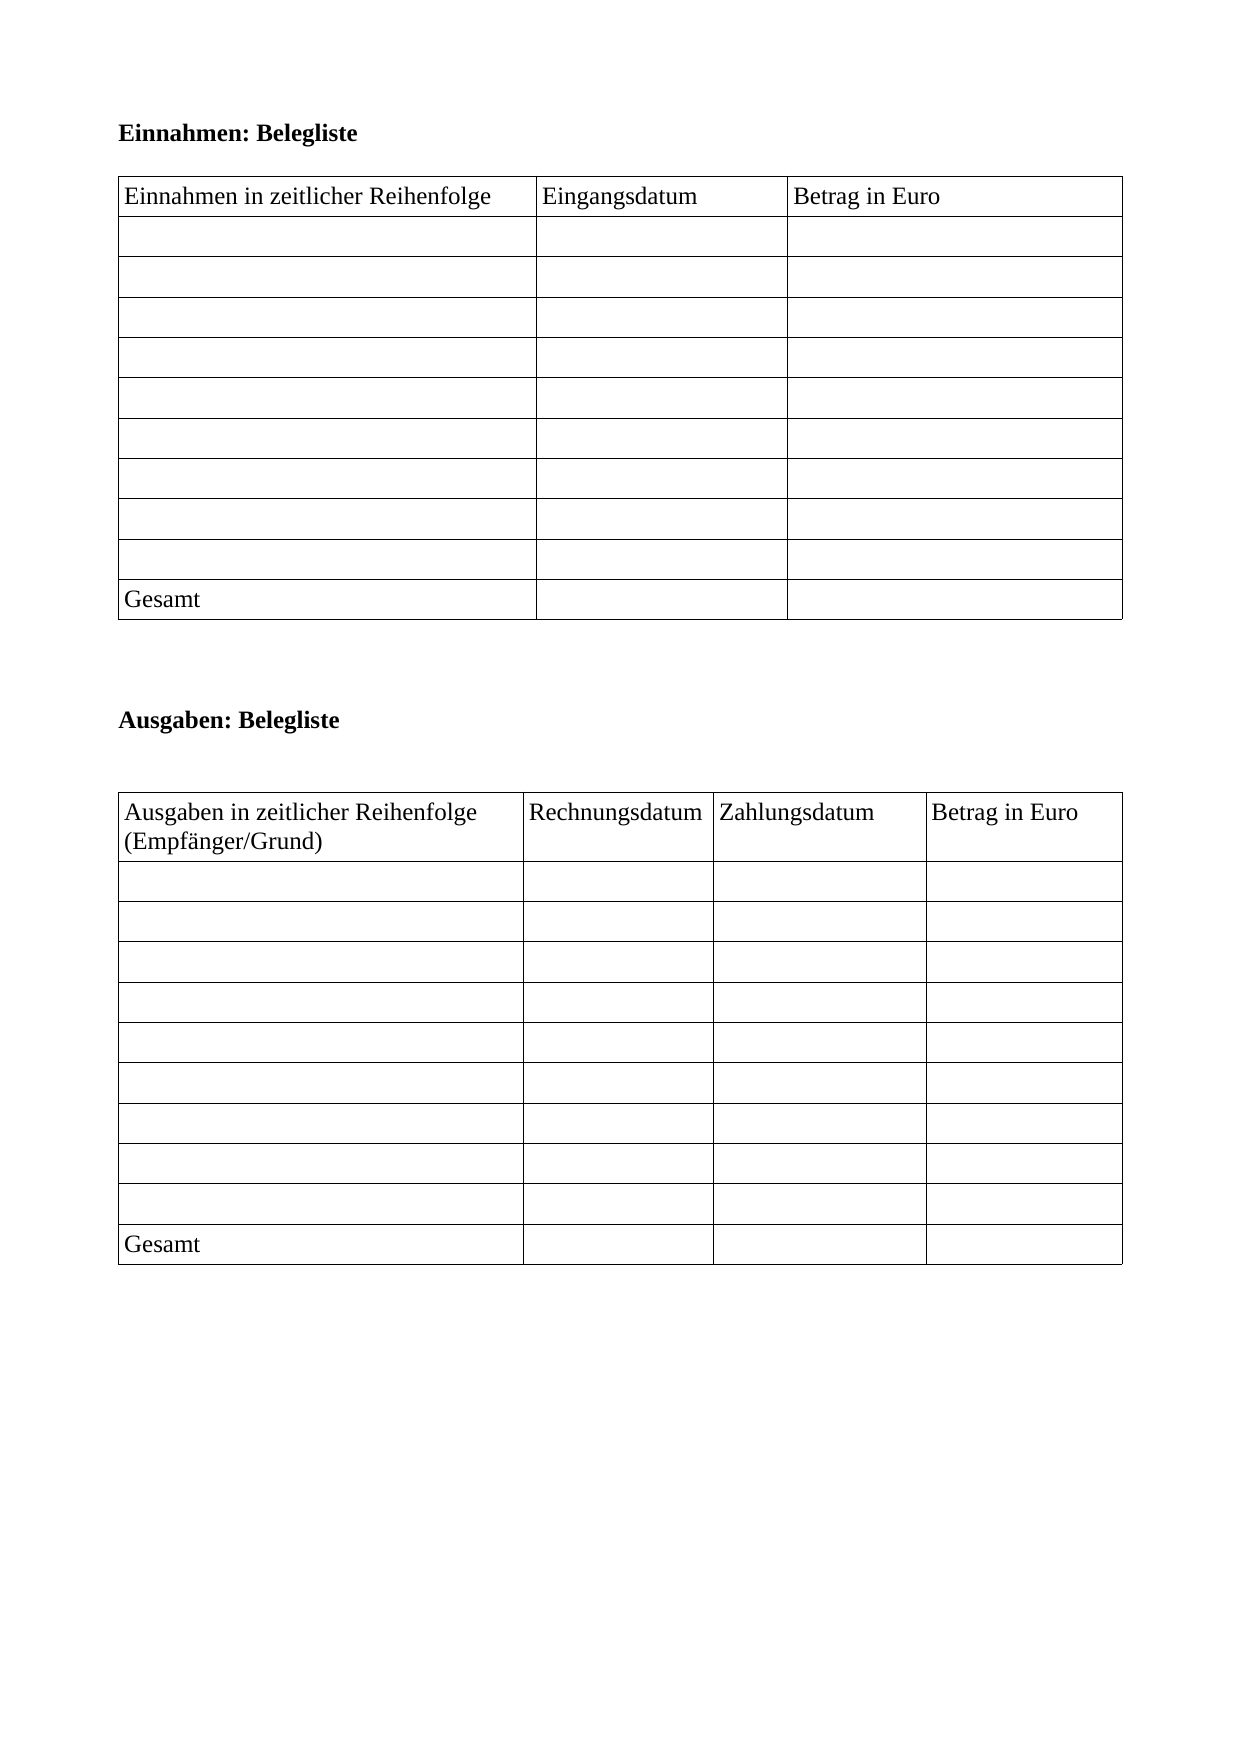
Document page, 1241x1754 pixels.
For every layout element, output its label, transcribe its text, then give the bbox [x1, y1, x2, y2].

table_header Betrag in Euro [788, 177, 1122, 216]
table_cell [119, 378, 536, 417]
table_cell [788, 217, 1122, 256]
table_cell [537, 499, 787, 538]
table_cell [714, 862, 926, 901]
table_cell [524, 983, 713, 1022]
table_cell [119, 1023, 523, 1062]
table_cell [714, 902, 926, 941]
table_cell [927, 1225, 1122, 1264]
table_cell [537, 540, 787, 579]
table_cell [788, 338, 1122, 377]
table_cell [524, 1184, 713, 1223]
table_header Eingangsdatum [537, 177, 787, 216]
table_cell [524, 862, 713, 901]
table_cell [927, 1184, 1122, 1223]
table_cell [524, 1144, 713, 1183]
table_cell [119, 419, 536, 458]
table_cell [119, 862, 523, 901]
table_cell [714, 1144, 926, 1183]
text Einnahmen: Belegliste [118, 118, 1122, 147]
table_cell [788, 378, 1122, 417]
table_cell Gesamt [119, 580, 536, 619]
table_header Betrag in Euro [927, 793, 1122, 861]
table_cell [119, 217, 536, 256]
text Ausgaben: Belegliste [118, 705, 1122, 734]
table_cell [714, 942, 926, 982]
table_cell [714, 1063, 926, 1103]
table_cell [788, 257, 1122, 297]
table_cell [788, 298, 1122, 337]
table_cell Gesamt [119, 1225, 523, 1264]
table_cell [119, 1063, 523, 1103]
table_cell [119, 1184, 523, 1223]
table_header Ausgaben in zeitlicher Reihenfolge (Empfänger/Grund) [119, 793, 523, 861]
table_cell [524, 942, 713, 982]
table_cell [119, 1104, 523, 1143]
table_cell [537, 378, 787, 417]
table_cell [119, 499, 536, 538]
table_header Rechnungsdatum [524, 793, 713, 861]
table_cell [119, 257, 536, 297]
table_cell [788, 580, 1122, 619]
table_cell [119, 459, 536, 498]
table_cell [927, 942, 1122, 982]
table_cell [714, 1184, 926, 1223]
table_cell [927, 902, 1122, 941]
table_cell [714, 1104, 926, 1143]
table_cell [119, 983, 523, 1022]
table_cell [927, 1063, 1122, 1103]
table_cell [537, 459, 787, 498]
table_cell [524, 1104, 713, 1143]
table_cell [119, 338, 536, 377]
table_cell [927, 1144, 1122, 1183]
table_cell [119, 1144, 523, 1183]
table_cell [788, 499, 1122, 538]
table_cell [537, 298, 787, 337]
table_cell [119, 942, 523, 982]
table_cell [927, 862, 1122, 901]
table_cell [524, 902, 713, 941]
table_cell [714, 1023, 926, 1062]
table_cell [714, 983, 926, 1022]
table_cell [537, 217, 787, 256]
table_header Zahlungsdatum [714, 793, 926, 861]
table_cell [537, 257, 787, 297]
table_header Einnahmen in zeitlicher Reihenfolge [119, 177, 536, 216]
table_cell [524, 1023, 713, 1062]
table_cell [788, 540, 1122, 579]
table_cell [537, 338, 787, 377]
table_cell [119, 298, 536, 337]
table_cell [927, 983, 1122, 1022]
table_cell [537, 580, 787, 619]
table_cell [537, 419, 787, 458]
table_cell [524, 1063, 713, 1103]
table_cell [788, 459, 1122, 498]
table_cell [788, 419, 1122, 458]
table_cell [714, 1225, 926, 1264]
table_cell [119, 540, 536, 579]
table_cell [927, 1023, 1122, 1062]
table_cell [119, 902, 523, 941]
table_cell [927, 1104, 1122, 1143]
table_cell [524, 1225, 713, 1264]
